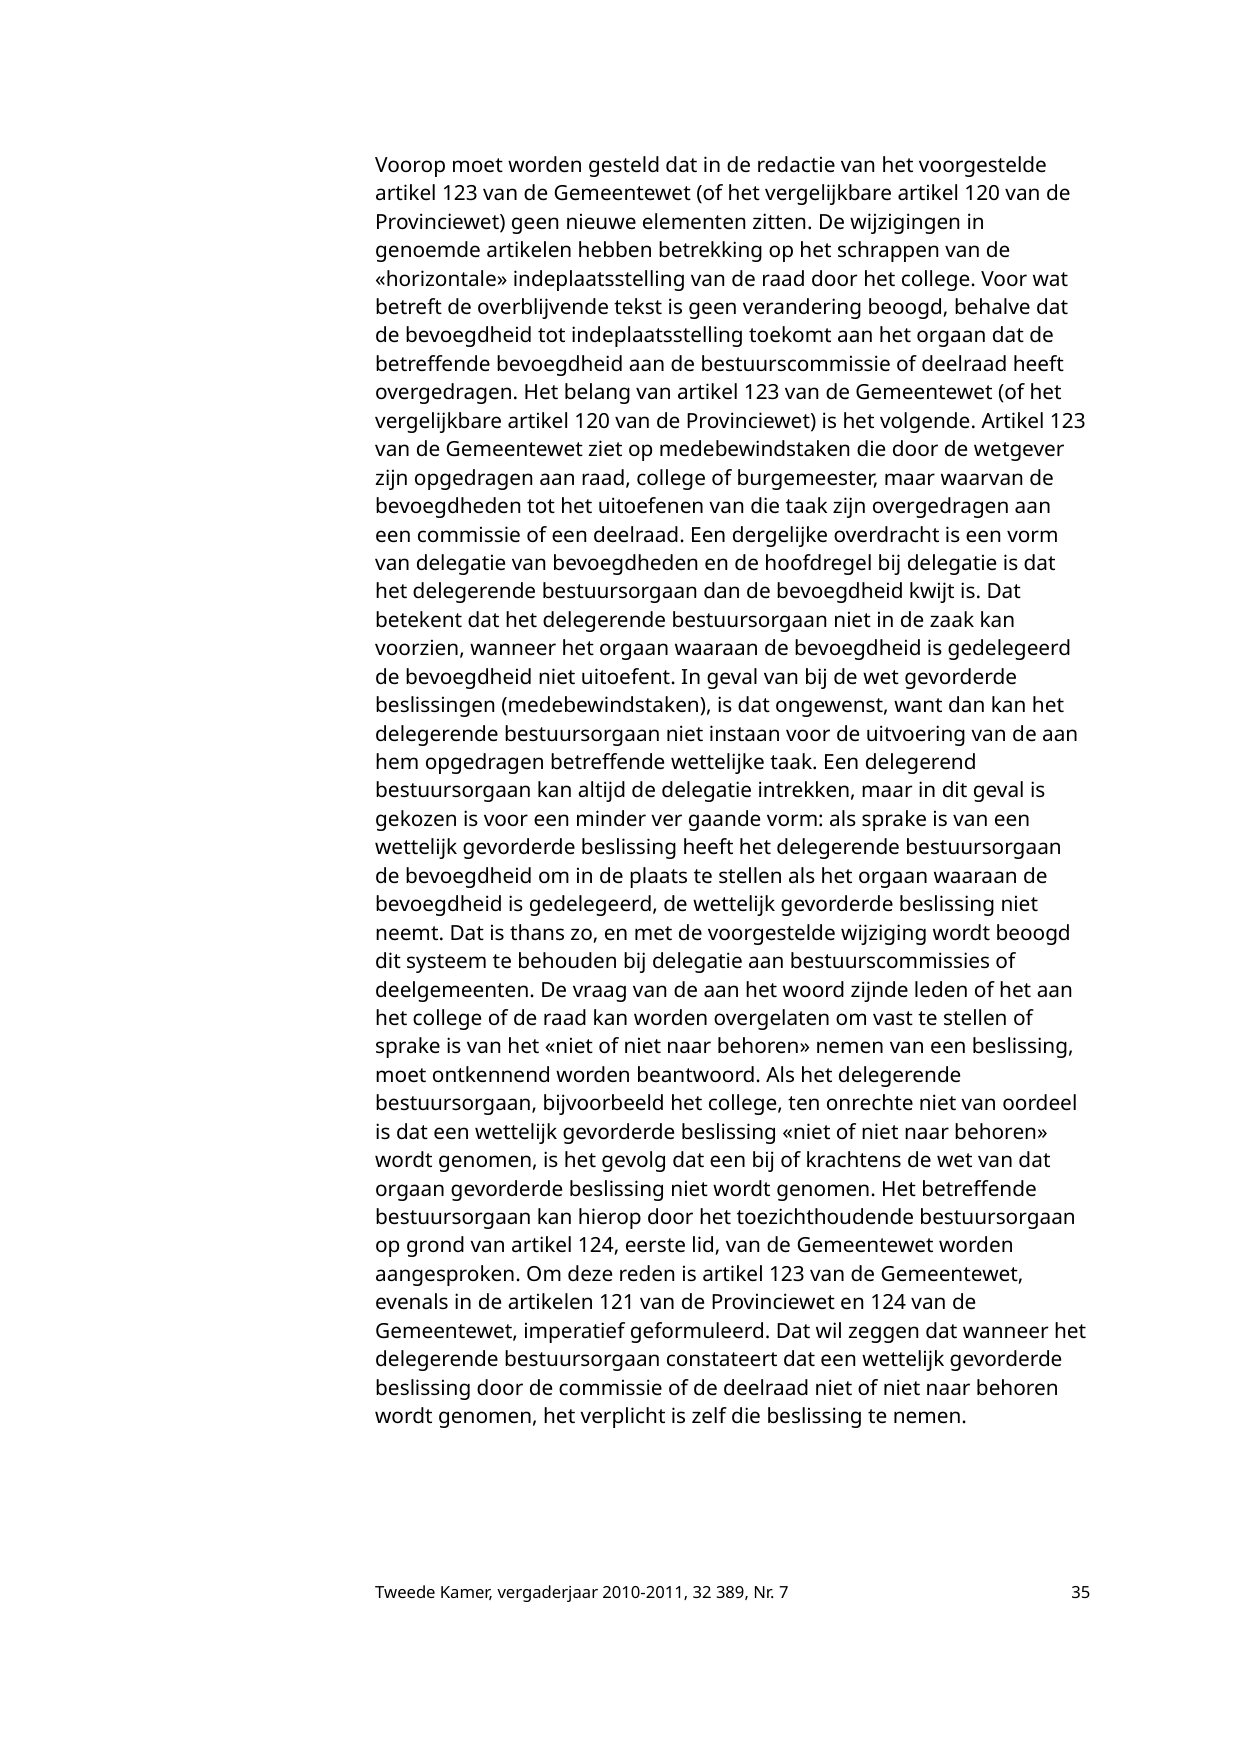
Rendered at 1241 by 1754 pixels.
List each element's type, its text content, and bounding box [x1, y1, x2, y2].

text De leden van de fractie van de SGP vroegen naar de in het voorgestelde artikel 123 van de Gemeentewet opgenomen bevoegdheid van de raad of het college om te beoordelen of een aan een bestuurscommissie of deelraad opgedragen taak «niet of niet naar behoren» is uitgeoefend. [375, 150, 1090, 178]
text Voorop moet worden gesteld dat in de redactie van het voorgestelde artikel 123 van de Gemeentewet (of het vergelijkbare artikel 120 van de Provinciewet) geen nieuwe elementen zitten. De wijzigingen in genoemde artikelen hebben betrekking op het schrappen van de «horizontale» indeplaatsstelling van de raad door het college. Voor wat betreft de overblijvende tekst is geen verandering beoogd, behalve dat de bevoegdheid tot indeplaatsstelling toekomt aan het orgaan dat de betreffende bevoegdheid aan de bestuurscommissie of deelraad heeft overgedragen. Het belang van artikel 123 van de Gemeentewet (of het vergelijkbare artikel 120 van de Provinciewet) is het volgende. Artikel 123 van de Gemeentewet ziet op medebewindstaken die door de wetgever zijn opgedragen aan raad, college of burgemeester, maar waarvan de bevoegdheden tot het uitoefenen van die taak zijn overgedragen aan een commissie of een deelraad. Een dergelijke overdracht is een vorm van delegatie van bevoegdheden en de hoofdregel bij delegatie is dat het delegerende bestuursorgaan dan de bevoegdheid kwijt is. Dat betekent dat het delegerende bestuursorgaan niet in de zaak kan voorzien, wanneer het orgaan waaraan de bevoegdheid is gedelegeerd de bevoegdheid niet uitoefent. In geval van bij de wet gevorderde beslissingen (medebewindstaken), is dat ongewenst, want dan kan het delegerende bestuursorgaan niet instaan voor de uitvoering van de aan hem opgedragen betreffende wettelijke taak. Een delegerend bestuursorgaan kan altijd de delegatie intrekken, maar in dit geval is gekozen is voor een minder ver gaande vorm: als sprake is van een wettelijk gevorderde beslissing heeft het delegerende bestuursorgaan de bevoegdheid om in de plaats te stellen als het orgaan waaraan de bevoegdheid is gedelegeerd, de wettelijk gevorderde beslissing niet neemt. Dat is thans zo, en met de voorgestelde wijziging wordt beoogd dit systeem te behouden bij delegatie aan bestuurscommissies of deelgemeenten. De vraag van de aan het woord zijnde leden of het aan het college of de raad kan worden overgelaten om vast te stellen of sprake is van het «niet of niet naar behoren» nemen van een beslissing, moet ontkennend worden beantwoord. Als het delegerende bestuursorgaan, bijvoorbeeld het college, ten onrechte niet van oordeel is dat een wettelijk gevorderde beslissing «niet of niet naar behoren» wordt genomen, is het gevolg dat een bij of krachtens de wet van dat orgaan gevorderde beslissing niet wordt genomen. Het betreffende bestuursorgaan kan hierop door het toezichthoudende bestuursorgaan op grond van artikel 124, eerste lid, van de Gemeentewet worden aangesproken. Om deze reden is artikel 123 van de Gemeentewet, evenals in de artikelen 121 van de Provinciewet en 124 van de Gemeentewet, imperatief geformuleerd. Dat wil zeggen dat wanneer het delegerende bestuursorgaan constateert dat een wettelijk gevorderde beslissing door de commissie of de deelraad niet of niet naar behoren wordt genomen, het verplicht is zelf die beslissing te nemen. [375, 178, 1090, 1458]
